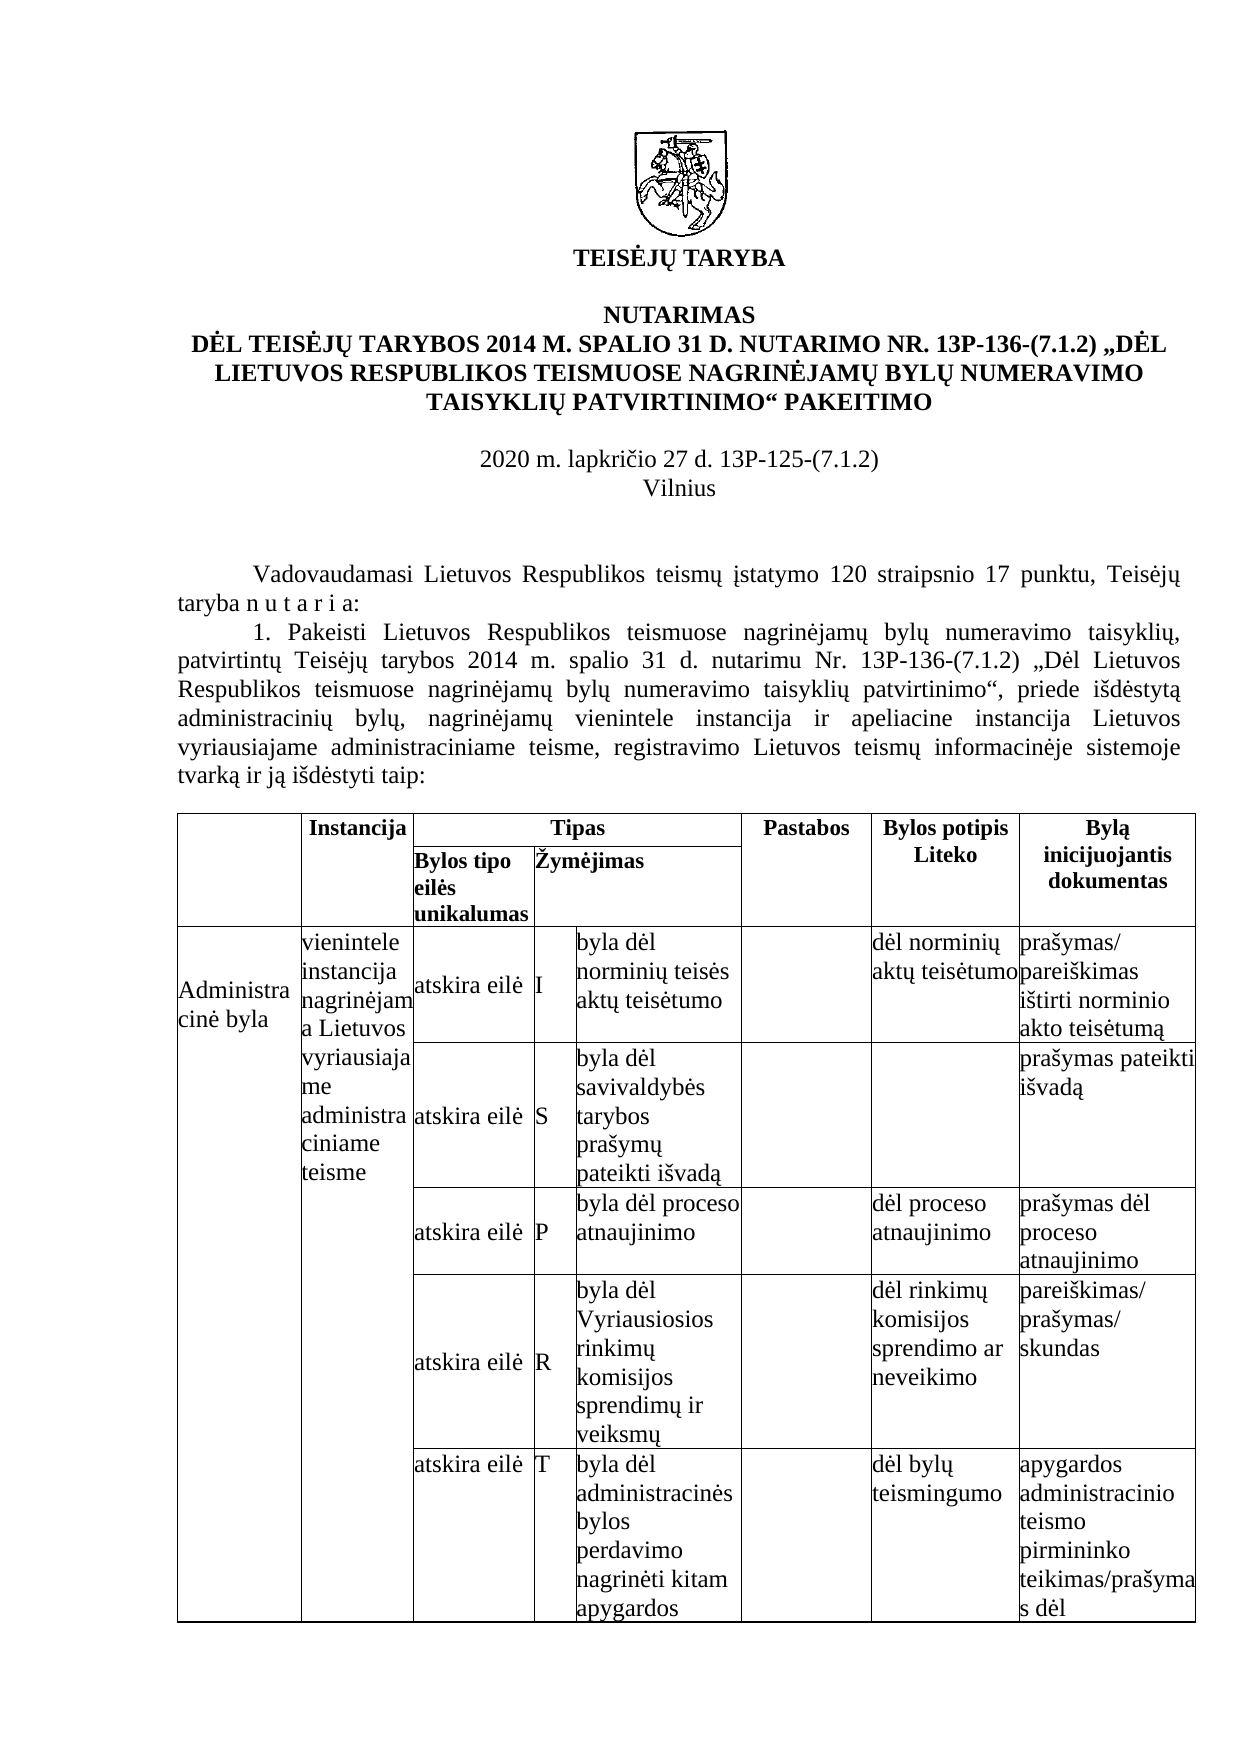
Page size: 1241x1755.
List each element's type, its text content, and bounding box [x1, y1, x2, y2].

table_cell dėl bylų teismingumo [872, 1449, 1019, 1621]
table_cell vienintele instancija nagrinėjama Lietuvos vyriausiajame administraciniame teisme [302, 927, 413, 1621]
table_header Tipas [414, 814, 741, 846]
table_cell R [535, 1275, 576, 1448]
table_cell atskira eilė [414, 1449, 534, 1621]
table_cell apygardos administracinio teismo pirmininko teikimas/prašymas dėl [1020, 1449, 1195, 1621]
table_cell byla dėl proceso atnaujinimo [577, 1188, 741, 1274]
table_cell prašymas/pareiškimas ištirti norminio akto teisėtumą [1020, 927, 1195, 1042]
table_cell atskira eilė [414, 1275, 534, 1448]
table_cell [742, 927, 871, 1042]
table_cell [872, 1043, 1019, 1187]
table_cell Bylos tipo eilės unikalumas [414, 847, 534, 926]
table_header Bylą inicijuojantis dokumentas [1020, 814, 1195, 926]
text Vadovaudamasi Lietuvos Respublikos teismų įstatymo 120 straipsnio 17 punktu, Teisėjų taryba nutaria: [177, 559, 1181, 617]
text Vilnius [177, 473, 1181, 502]
table_cell atskira eilė [414, 1188, 534, 1274]
table_cell [742, 1449, 871, 1621]
table_cell prašymas pateikti išvadą [1020, 1043, 1195, 1187]
table_header Bylos potipis Liteko [872, 814, 1019, 926]
table_header Pastabos [742, 814, 871, 926]
table_cell [742, 1188, 871, 1274]
text 2020 m. lapkričio 27 d. 13P-125-(7.1.2) [177, 444, 1181, 473]
table_cell Administracinė byla [178, 927, 301, 1621]
table_cell P [535, 1188, 576, 1274]
table_header [178, 814, 301, 926]
table_cell dėl proceso atnaujinimo [872, 1188, 1019, 1274]
table_cell prašymas dėl proceso atnaujinimo [1020, 1188, 1195, 1274]
table_cell pareiškimas/prašymas/skundas [1020, 1275, 1195, 1448]
text TEISĖJŲ TARYBA [177, 243, 1181, 272]
table_cell I [535, 927, 576, 1042]
table_cell S [535, 1043, 576, 1187]
text NUTARIMAS [177, 301, 1181, 329]
table_cell byla dėl administracinės bylos perdavimo nagrinėti kitam apygardos [577, 1449, 741, 1621]
table_cell [742, 1043, 871, 1187]
table_cell dėl rinkimų komisijos sprendimo ar neveikimo [872, 1275, 1019, 1448]
table_cell atskira eilė [414, 927, 534, 1042]
table_cell dėl norminių aktų teisėtumo [872, 927, 1019, 1042]
table_cell Žymėjimas [535, 847, 741, 926]
table_cell byla dėl savivaldybės tarybos prašymų pateikti išvadą [577, 1043, 741, 1187]
table_cell T [535, 1449, 576, 1621]
text DĖL TEISĖJŲ TARYBOS 2014 M. SPALIO 31 D. NUTARIMO NR. 13P-136-(7.1.2) „DĖL LIETUVOS RESPUBLIKOS TEISMUOSE NAGRINĖJAMŲ BYLŲ NUMERAVIMO TAISYKLIŲ PATVIRTINIMO“ PAKEITIMO [177, 329, 1181, 416]
table_cell [742, 1275, 871, 1448]
table_header Instancija [302, 814, 413, 926]
table_cell byla dėl norminių teisės aktų teisėtumo [577, 927, 741, 1042]
table_cell byla dėl Vyriausiosios rinkimų komisijos sprendimų ir veiksmų [577, 1275, 741, 1448]
text 1. Pakeisti Lietuvos Respublikos teismuose nagrinėjamų bylų numeravimo taisyklių, patvirtintų Teisėjų tarybos 2014 m. spalio 31 d. nutarimu Nr. 13P-136-(7.1.2) „Dėl Lietuvos Respublikos teismuose nagrinėjamų bylų numeravimo taisyklių patvirtinimo“, priede išdėstytą administracinių bylų, nagrinėjamų vienintele instancija ir apeliacine instancija Lietuvos vyriausiajame administraciniame teisme, registravimo Lietuvos teismų informacinėje sistemoje tvarką ir ją išdėstyti taip: [177, 617, 1181, 789]
table_cell atskira eilė [414, 1043, 534, 1187]
